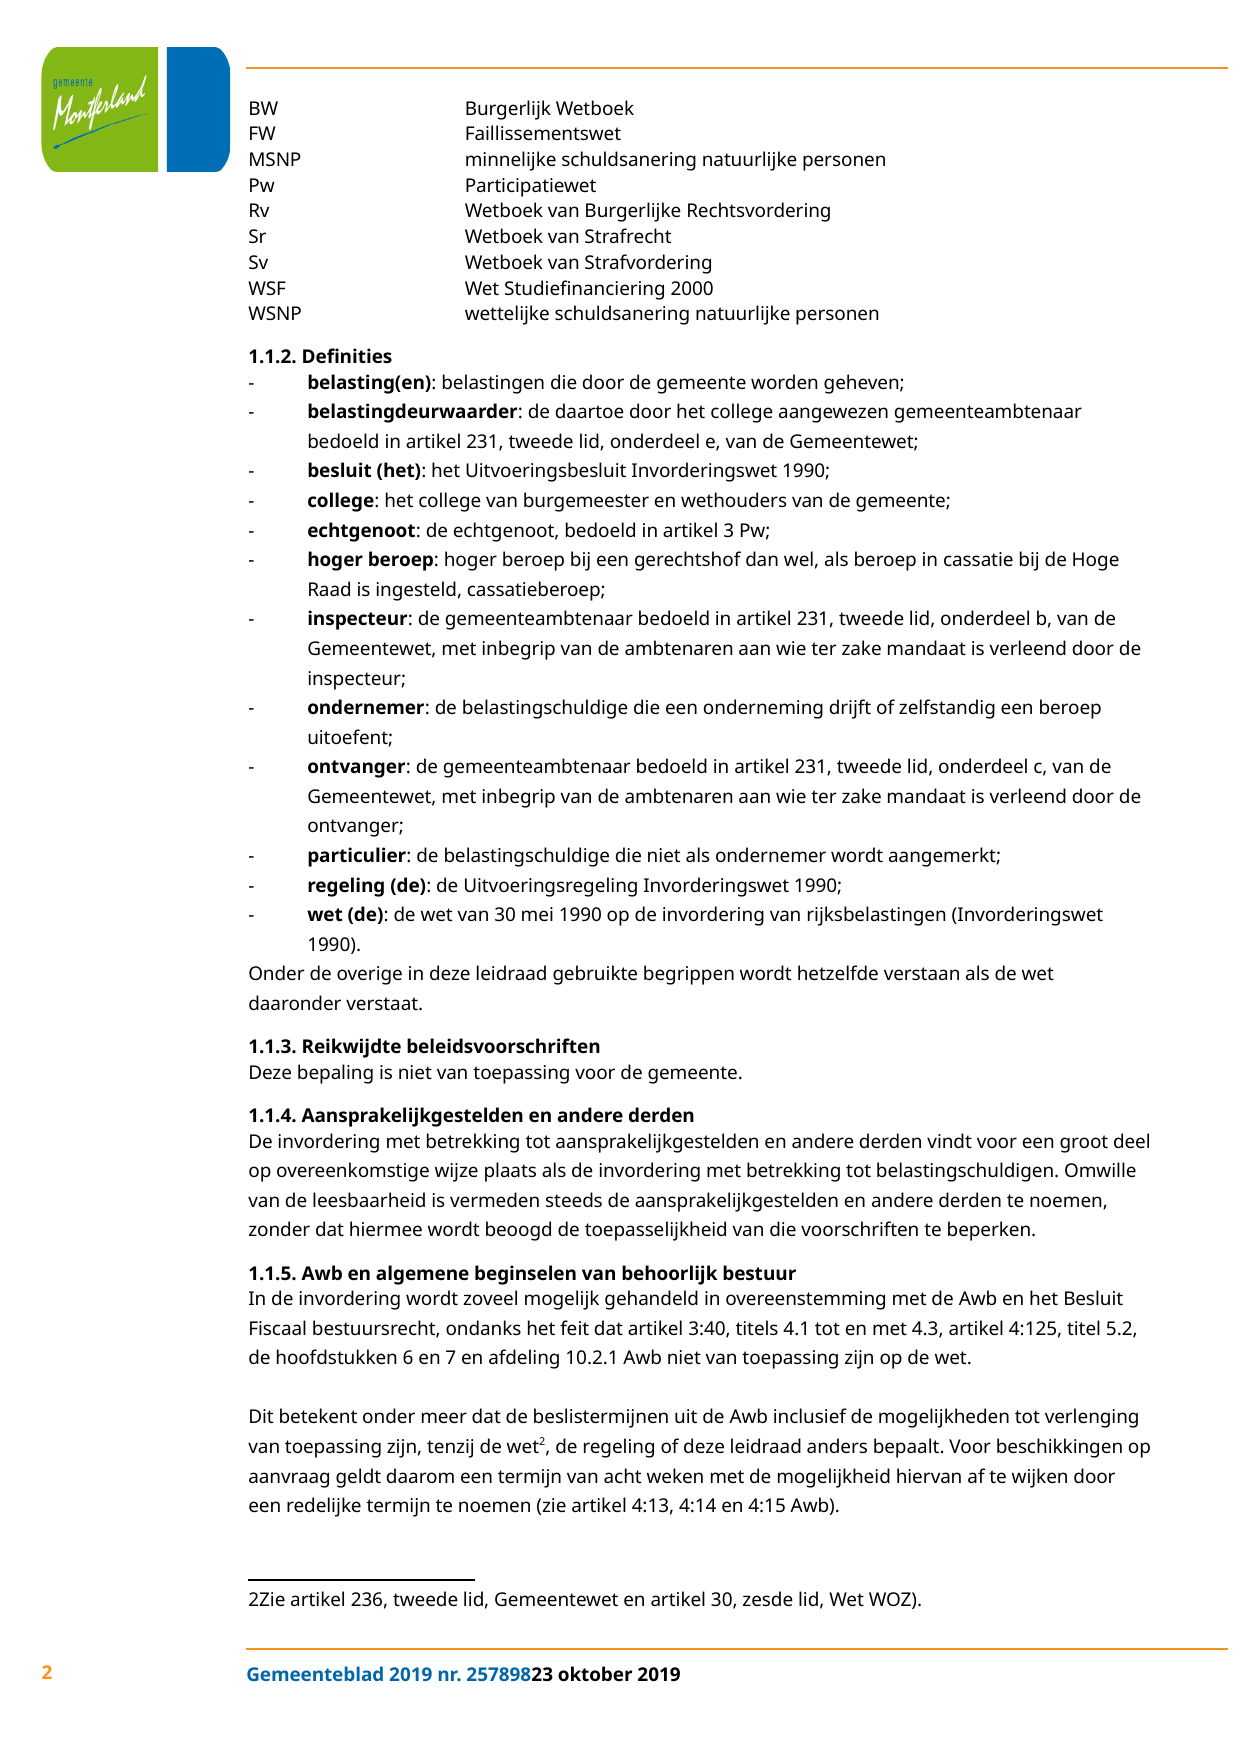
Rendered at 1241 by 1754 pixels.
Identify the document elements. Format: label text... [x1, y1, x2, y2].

list inspecteur: de gemeenteambtenaar bedoeld in artikel 231, tweede lid, onderdeel b, van de Gemeentewet, met inbegrip van de ambtenaren aan wie ter zake mandaat is verleend door de inspecteur; [248, 606, 1152, 690]
text 1.1.4. Aansprakelijkgestelden en andere derden [248, 1102, 1152, 1128]
text De invordering met betrekking tot aansprakelijkgestelden en andere derden vindt voor een groot deel op overeenkomstige wijze plaats als de invordering met betrekking tot belastingschuldigen. Omwille van de leesbaarheid is vermeden steeds de aansprakelijkgestelden en andere derden te noemen, zonder dat hiermee wordt beoogd de toepasselijkheid van die voorschriften te beperken. [248, 1128, 1152, 1242]
table_cell Pw [248, 172, 464, 198]
text Zie artikel 236, tweede lid, Gemeentewet en artikel 30, zesde lid, Wet WOZ). [248, 1586, 1152, 1612]
table_cell wettelijke schuldsanering natuurlijke personen [465, 301, 1152, 326]
table_cell Sr [248, 224, 464, 249]
list besluit (het): het Uitvoeringsbesluit Invorderingswet 1990; [248, 458, 1152, 483]
text In de invordering wordt zoveel mogelijk gehandeld in overeenstemming met de Awb en het Besluit Fiscaal bestuursrecht, ondanks het feit dat artikel 3:40, titels 4.1 tot en met 4.3, artikel 4:125, titel 5.2, de hoofdstukken 6 en 7 en afdeling 10.2.1 Awb niet van toepassing zijn op de wet. [248, 1285, 1152, 1370]
list ontvanger: de gemeenteambtenaar bedoeld in artikel 231, tweede lid, onderdeel c, van de Gemeentewet, met inbegrip van de ambtenaren aan wie ter zake mandaat is verleend door de ontvanger; [248, 753, 1152, 838]
table_cell Burgerlijk Wetboek [465, 95, 1152, 121]
list hoger beroep: hoger beroep bij een gerechtshof dan wel, als beroep in cassatie bij de Hoge Raad is ingesteld, cassatieberoep; [248, 546, 1152, 602]
table_cell WSF [248, 275, 464, 301]
text 1.1.5. Awb en algemene beginselen van behoorlijk bestuur [248, 1260, 1152, 1285]
table_cell Participatiewet [465, 172, 1152, 198]
table_cell Wetboek van Strafvordering [465, 249, 1152, 275]
table_cell Rv [248, 198, 464, 223]
table_cell Faillissementswet [465, 121, 1152, 146]
picture [41, 47, 231, 172]
table_cell FW [248, 121, 464, 146]
text Dit betekent onder meer dat de beslistermijnen uit de Awb inclusief de mogelijkheden tot verlenging van toepassing zijn, tenzij de wet, de regeling of deze leidraad anders bepaalt. Voor beschikkingen op aanvraag geldt daarom een termijn van acht weken met de mogelijkheid hiervan af te wijken door een redelijke termijn te noemen (zie artikel 4:13, 4:14 en 4:15 Awb). [248, 1404, 1152, 1518]
table_cell minnelijke schuldsanering natuurlijke personen [465, 146, 1152, 172]
list regeling (de): de Uitvoeringsregeling Invorderingswet 1990; [248, 872, 1152, 897]
list belastingdeurwaarder: de daartoe door het college aangewezen gemeenteambtenaar bedoeld in artikel 231, tweede lid, onderdeel e, van de Gemeentewet; [248, 398, 1152, 454]
text 1.1.2. Definities [248, 343, 1152, 369]
table_cell MSNP [248, 146, 464, 172]
list belasting(en): belastingen die door de gemeente worden geheven; [248, 369, 1152, 394]
list echtgenoot: de echtgenoot, bedoeld in artikel 3 Pw; [248, 517, 1152, 542]
table_cell WSNP [248, 301, 464, 326]
table_cell Wetboek van Burgerlijke Rechtsvordering [465, 198, 1152, 223]
text Onder de overige in deze leidraad gebruikte begrippen wordt hetzelfde verstaan als de wet daaronder verstaat. [248, 961, 1152, 1016]
table_cell Wet Studiefinanciering 2000 [465, 275, 1152, 301]
table_cell Sv [248, 249, 464, 275]
table_cell Wetboek van Strafrecht [465, 224, 1152, 249]
text 1.1.3. Reikwijdte beleidsvoorschriften [248, 1033, 1152, 1059]
table_cell BW [248, 95, 464, 121]
list particulier: de belastingschuldige die niet als ondernemer wordt aangemerkt; [248, 842, 1152, 868]
text Deze bepaling is niet van toepassing voor de gemeente. [248, 1059, 1152, 1085]
list ondernemer: de belastingschuldige die een onderneming drijft of zelfstandig een beroep uitoefent; [248, 694, 1152, 749]
list college: het college van burgemeester en wethouders van de gemeente; [248, 487, 1152, 513]
list wet (de): de wet van 30 mei 1990 op de invordering van rijksbelastingen (Invorderingswet 1990). [248, 901, 1152, 957]
